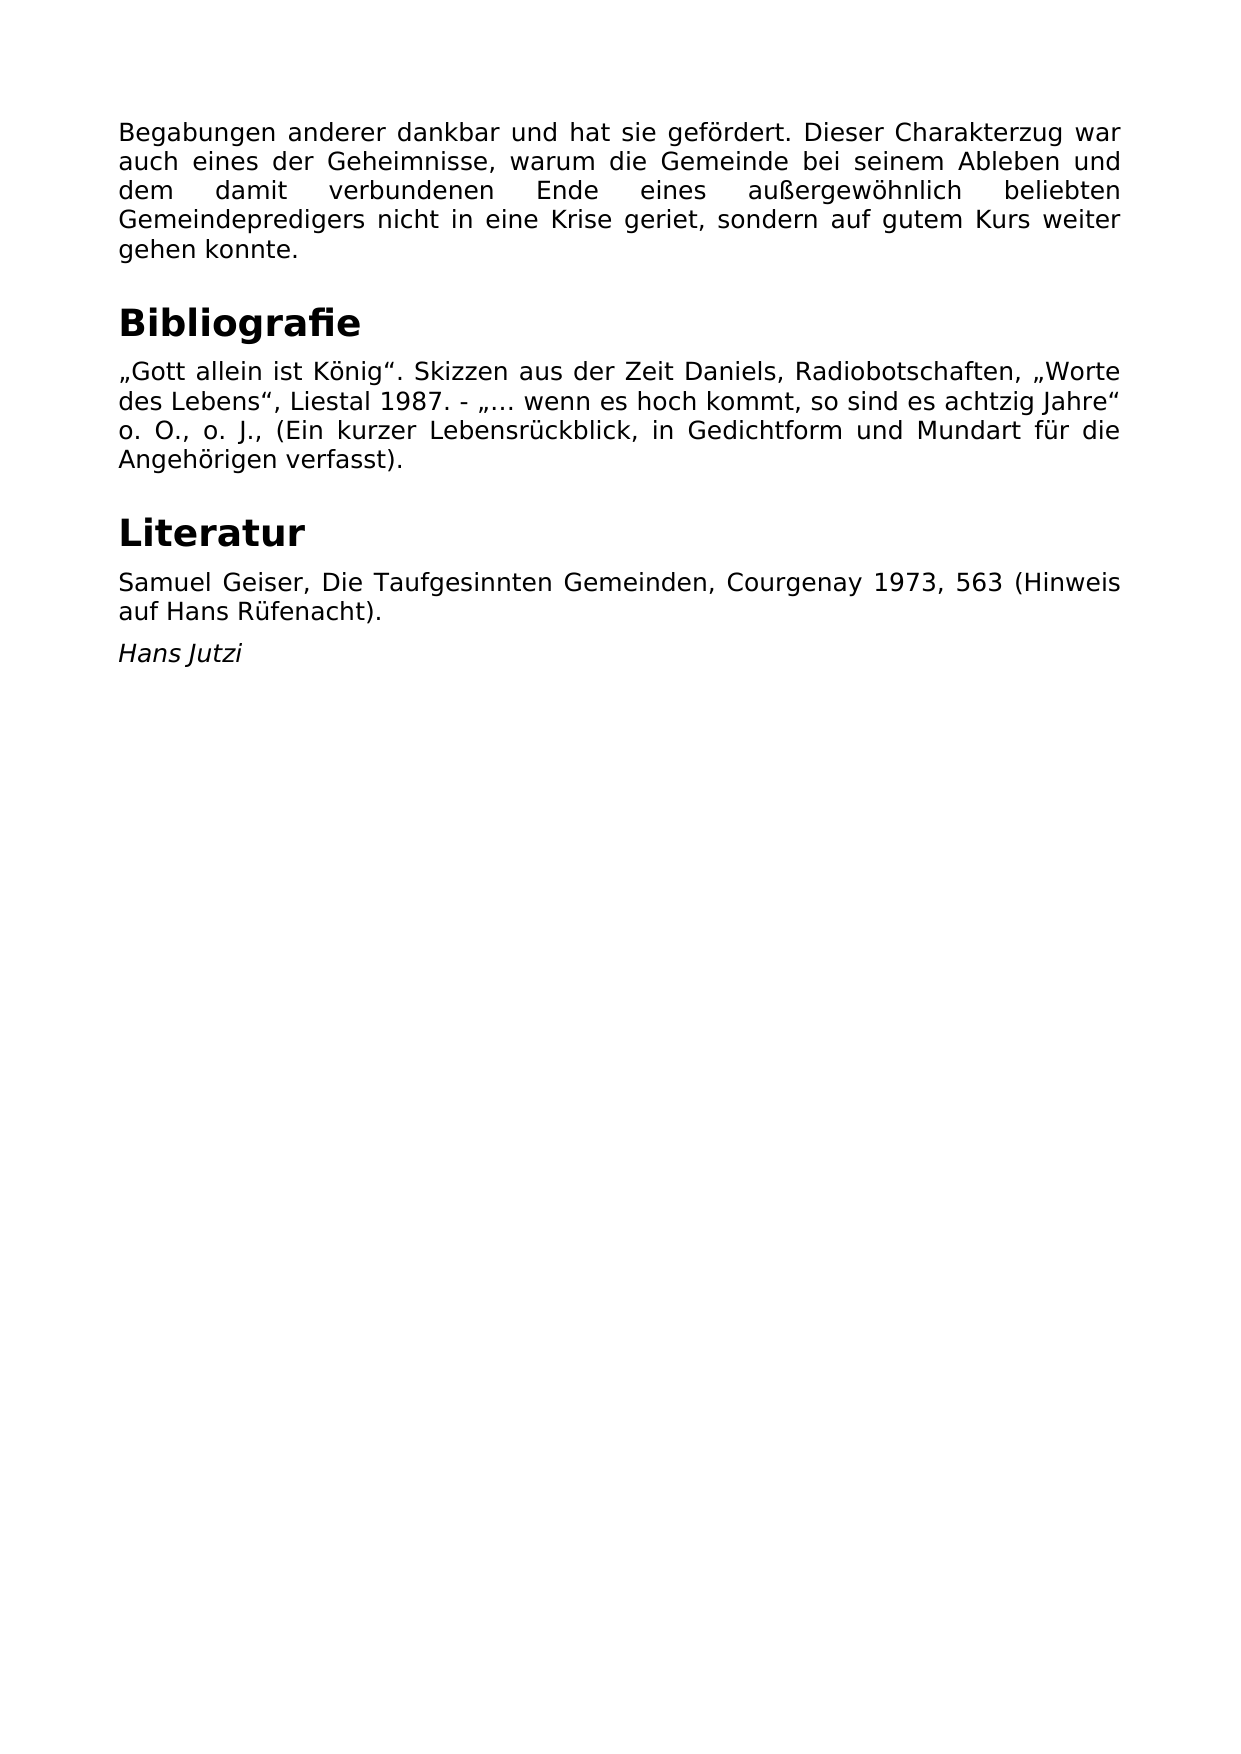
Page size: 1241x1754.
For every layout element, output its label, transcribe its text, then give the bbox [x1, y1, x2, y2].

subtitle Bibliografie [118, 301, 1122, 345]
text Begabungen anderer dankbar und hat sie gefördert. Dieser Charakterzug war auch eines der Geheimnisse, warum die Gemeinde bei seinem Ableben und dem damit verbundenen Ende eines außergewöhnlich beliebten Gemeindepredigers nicht in eine Krise geriet, sondern auf gutem Kurs weiter gehen konnte. [118, 118, 1122, 264]
text Samuel Geiser, Die Taufgesinnten Gemeinden, Courgenay 1973, 563 (Hinweis auf Hans Rüfenacht). [118, 568, 1122, 626]
text „Gott allein ist König“. Skizzen aus der Zeit Daniels, Radiobotschaften, „Worte des Lebens“, Liestal 1987. - „… wenn es hoch kommt, so sind es achtzig Jahre“ o. O., o. J., (Ein kurzer Lebensrückblick, in Gedichtform und Mundart für die Angehörigen verfasst). [118, 358, 1122, 474]
text Hans Jutzi [118, 639, 1122, 668]
subtitle Literatur [118, 512, 1122, 555]
